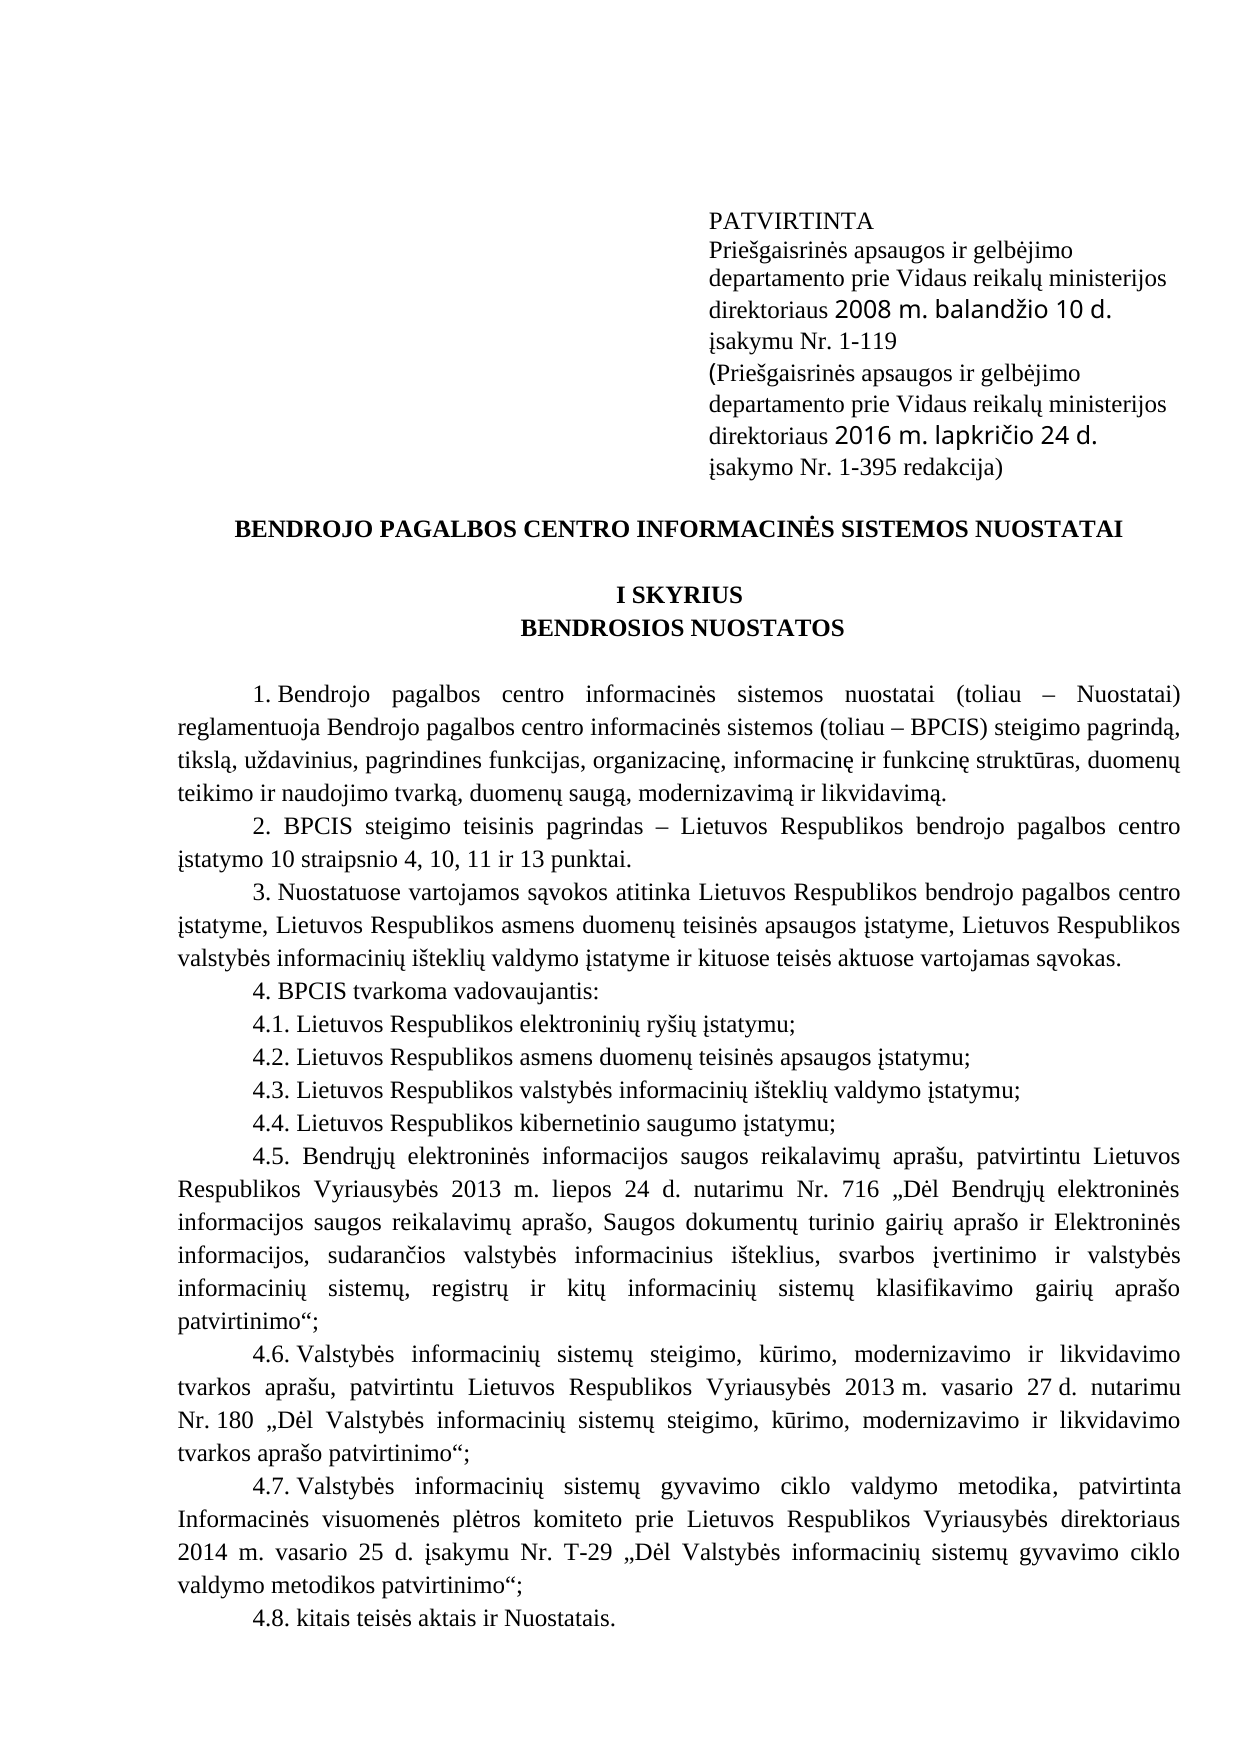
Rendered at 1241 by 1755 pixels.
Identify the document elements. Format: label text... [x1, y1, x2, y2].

text I SKYRIUS [177, 580, 1181, 608]
text 4.3. Lietuvos Respublikos valstybės informacinių išteklių valdymo įstatymu; [177, 1075, 1181, 1104]
text BENDROSIOS NUOSTATOS [177, 613, 1181, 641]
text 4.8. kitais teisės aktais ir Nuostatais. [177, 1603, 1181, 1632]
text įsakymo Nr. 1-395 redakcija) [709, 452, 1181, 481]
text direktoriaus 2008 m. balandžio 10 d. [709, 292, 1181, 326]
text 4. BPCIS tvarkoma vadovaujantis: [177, 976, 1181, 1005]
text 4.7. Valstybės informacinių sistemų gyvavimo ciklo valdymo metodika, patvirtinta Informacinės visuomenės plėtros komiteto prie Lietuvos Respublikos Vyriausybės direktoriaus 2014 m. vasario 25 d. įsakymu Nr. T-29 „Dėl Valstybės informacinių sistemų gyvavimo ciklo valdymo metodikos patvirtinimo“; [177, 1471, 1181, 1599]
text Priešgaisrinės apsaugos ir gelbėjimo [709, 235, 1181, 263]
text 4.5. Bendrųjų elektroninės informacijos saugos reikalavimų aprašu, patvirtintu Lietuvos Respublikos Vyriausybės 2013 m. liepos 24 d. nutarimu Nr. 716 „Dėl Bendrųjų elektroninės informacijos saugos reikalavimų aprašo, Saugos dokumentų turinio gairių aprašo ir Elektroninės informacijos, sudarančios valstybės informacinius išteklius, svarbos įvertinimo ir valstybės informacinių sistemų, registrų ir kitų informacinių sistemų klasifikavimo gairių aprašo patvirtinimo“; [177, 1141, 1181, 1335]
text 4.4. Lietuvos Respublikos kibernetinio saugumo įstatymu; [177, 1108, 1181, 1137]
text direktoriaus 2016 m. lapkričio 24 d. [709, 418, 1181, 452]
text 1. Bendrojo pagalbos centro informacinės sistemos nuostatai (toliau – Nuostatai) reglamentuoja Bendrojo pagalbos centro informacinės sistemos (toliau – BPCIS) steigimo pagrindą, tikslą, uždavinius, pagrindines funkcijas, organizacinę, informacinę ir funkcinę struktūras, duomenų teikimo ir naudojimo tvarką, duomenų saugą, modernizavimą ir likvidavimą. [177, 679, 1181, 807]
text 4.6. Valstybės informacinių sistemų steigimo, kūrimo, modernizavimo ir likvidavimo tvarkos aprašu, patvirtintu Lietuvos Respublikos Vyriausybės 2013 m. vasario 27 d. nutarimu Nr. 180 „Dėl Valstybės informacinių sistemų steigimo, kūrimo, modernizavimo ir likvidavimo tvarkos aprašo patvirtinimo“; [177, 1339, 1181, 1467]
text BENDROJO PAGALBOS CENTRO INFORMACINĖS SISTEMOS NUOSTATAI [177, 514, 1181, 542]
text 3. Nuostatuose vartojamos sąvokos atitinka Lietuvos Respublikos bendrojo pagalbos centro įstatyme, Lietuvos Respublikos asmens duomenų teisinės apsaugos įstatyme, Lietuvos Respublikos valstybės informacinių išteklių valdymo įstatyme ir kituose teisės aktuose vartojamas sąvokas. [177, 877, 1181, 972]
text departamento prie Vidaus reikalų ministerijos [709, 389, 1181, 418]
text 2. BPCIS steigimo teisinis pagrindas – Lietuvos Respublikos bendrojo pagalbos centro įstatymo 10 straipsnio 4, 10, 11 ir 13 punktai. [177, 811, 1181, 873]
text PATVIRTINTA [709, 206, 1181, 235]
text įsakymu Nr. 1-119 [709, 326, 1181, 355]
text 4.1. Lietuvos Respublikos elektroninių ryšių įstatymu; [177, 1009, 1181, 1038]
text (Priešgaisrinės apsaugos ir gelbėjimo [709, 355, 1181, 389]
text departamento prie Vidaus reikalų ministerijos [709, 263, 1181, 292]
text 4.2. Lietuvos Respublikos asmens duomenų teisinės apsaugos įstatymu; [177, 1042, 1181, 1071]
